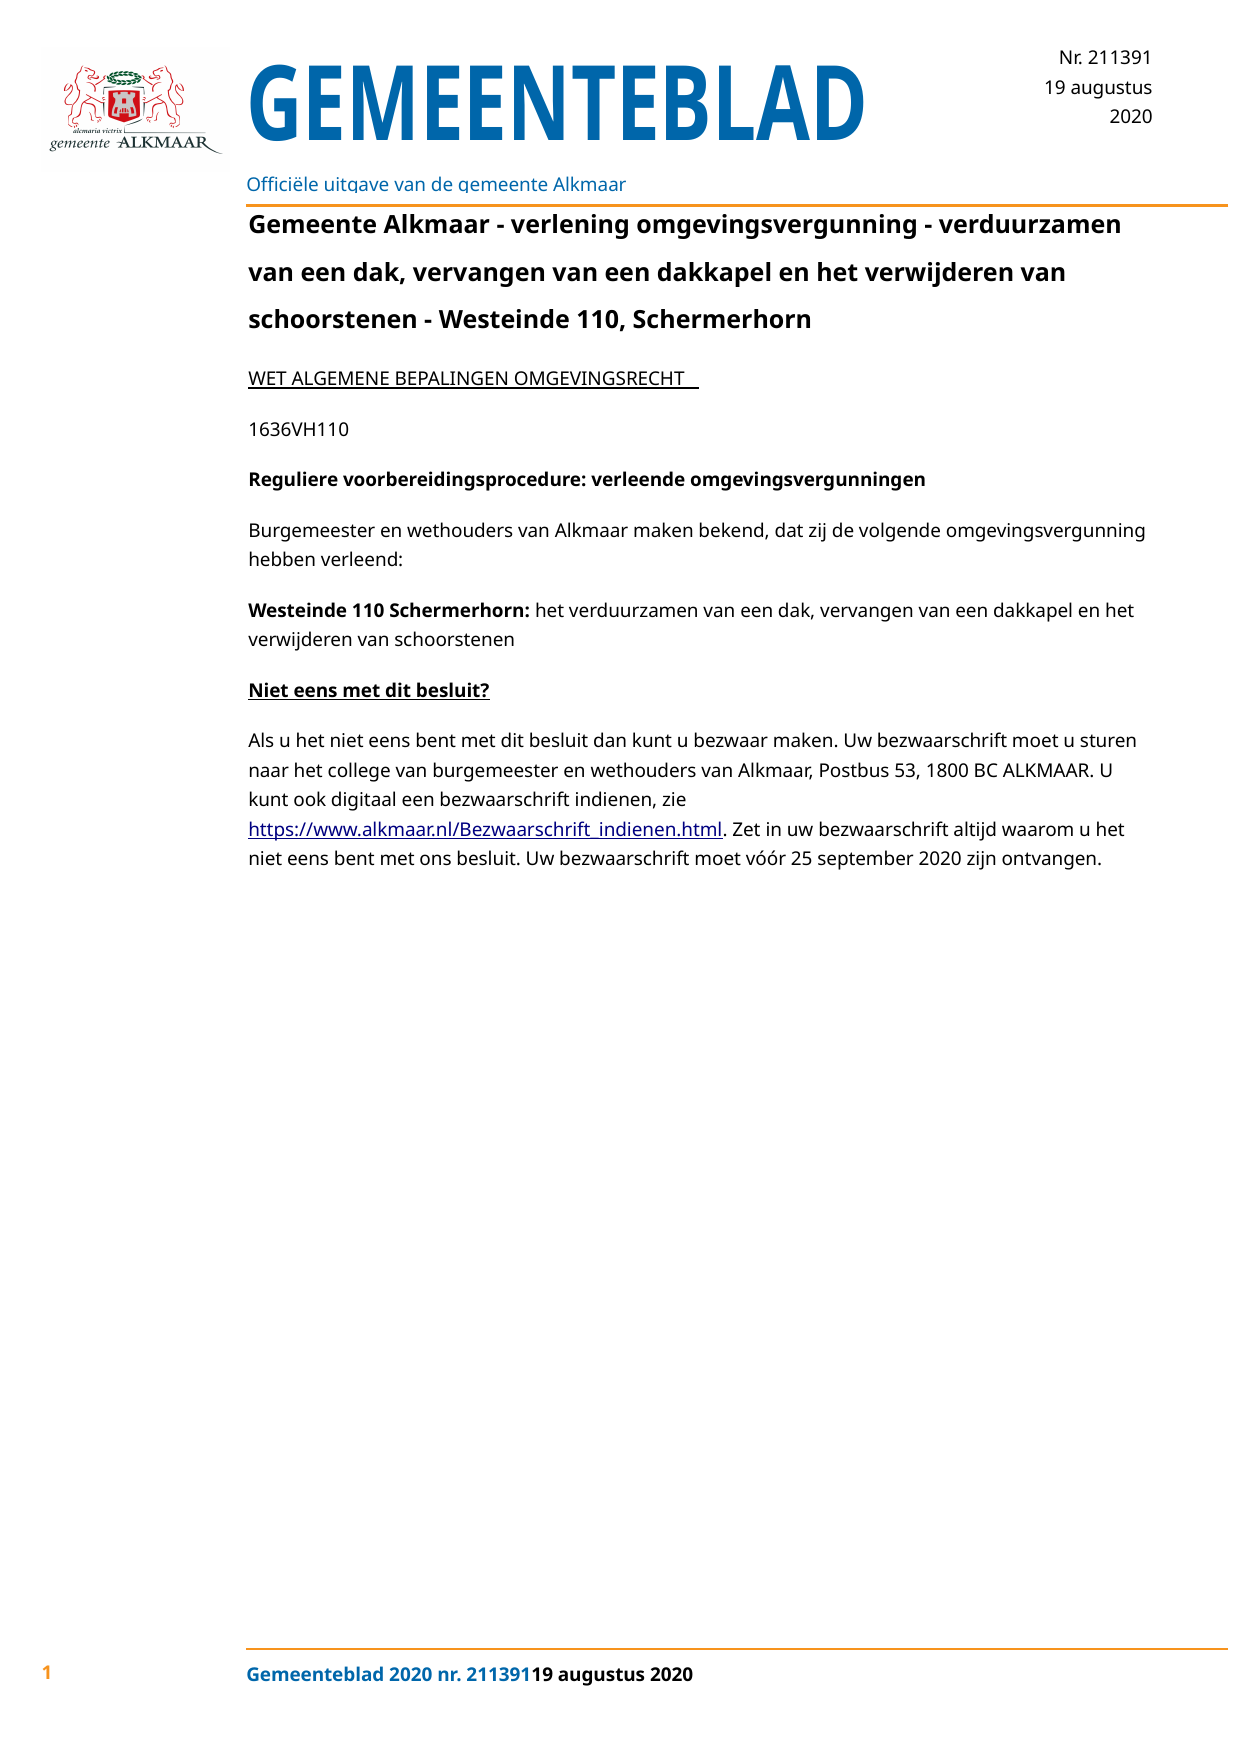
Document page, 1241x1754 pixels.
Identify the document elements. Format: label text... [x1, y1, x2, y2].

text WET ALGEMENE BEPALINGEN OMGEVINGSRECHT [248, 366, 1152, 391]
text Reguliere voorbereidingsprocedure: verleende omgevingsvergunningen [248, 466, 1152, 492]
picture [41, 47, 231, 172]
text Niet eens met dit besluit? [248, 677, 1152, 702]
text Gemeente Alkmaar - verlening omgevingsvergunning - verduurzamen van een dak, vervangen van een dakkapel en het verwijderen van schoorstenen - Westeinde 110, Schermerhorn [248, 207, 1152, 336]
text Westeinde 110 Schermerhorn: het verduurzamen van een dak, vervangen van een dakkapel en het verwijderen van schoorstenen [248, 597, 1152, 652]
text Als u het niet eens bent met dit besluit dan kunt u bezwaar maken. Uw bezwaarschrift moet u sturen naar het college van burgemeester en wethouders van Alkmaar, Postbus 53, 1800 BC ALKMAAR. U kunt ook digitaal een bezwaarschrift indienen, zie https://www.alkmaar.nl/Bezwaarschrift_indienen.html. Zet in uw bezwaarschrift altijd waarom u het niet eens bent met ons besluit. Uw bezwaarschrift moet vóór 25 september 2020 zijn ontvangen. [248, 727, 1152, 871]
text Burgemeester en wethouders van Alkmaar maken bekend, dat zij de volgende omgevingsvergunning hebben verleend: [248, 517, 1152, 572]
text 1636VH110 [248, 416, 1152, 442]
